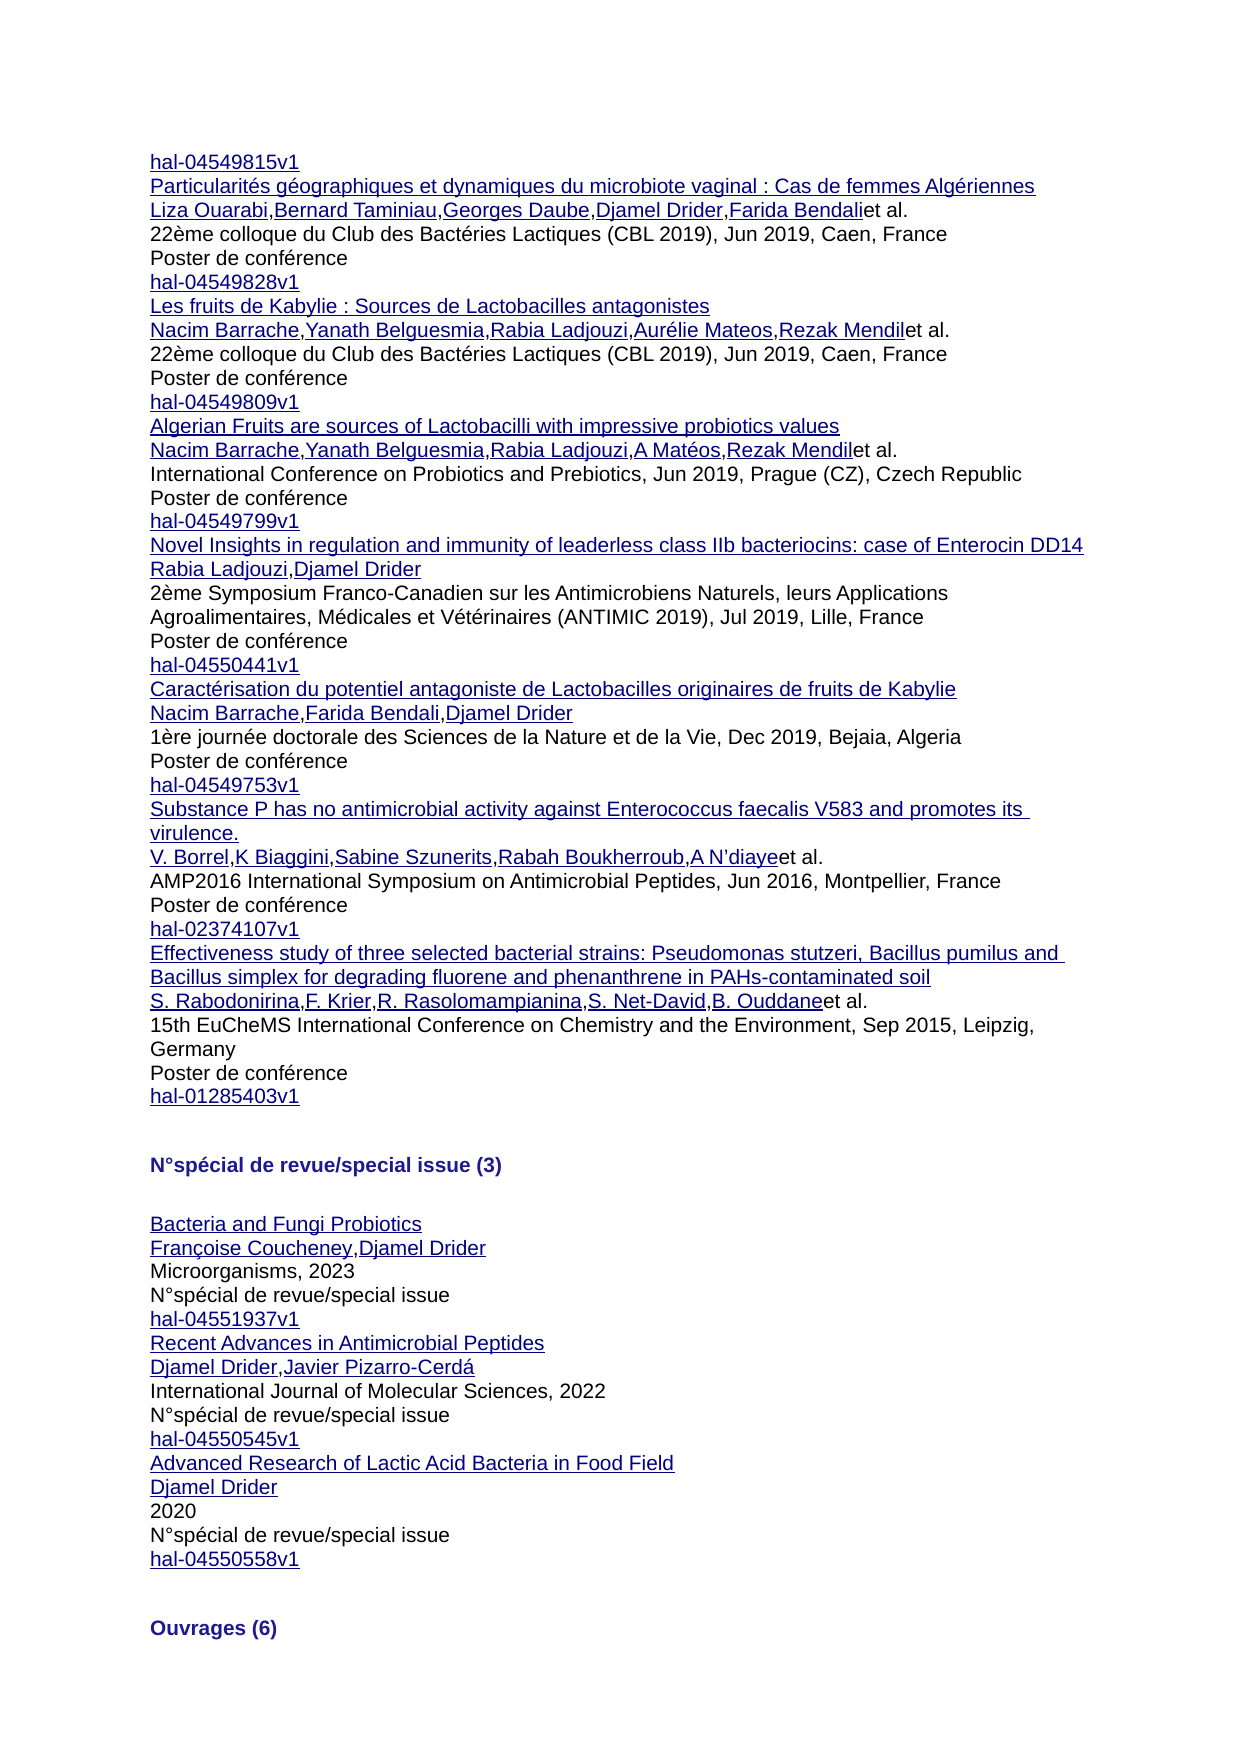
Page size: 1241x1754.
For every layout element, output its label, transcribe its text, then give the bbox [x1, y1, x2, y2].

table_cell Algerian Fruits are sources of Lactobacilli with impressive probiotics values Nacim Barrache,Yanath Belguesmia,Rabia Ladjouzi,A Matéos,Rezak Mendilet al. International Conference on Probiotics and Prebiotics, Jun 2019, Prague (CZ), Czech Republic Poster de conférence hal-04549799v1 [150, 414, 1090, 533]
table_cell Novel Insights in regulation and immunity of leaderless class IIb bacteriocins: case of Enterocin DD14 Rabia Ladjouzi,Djamel Drider 2ème Symposium Franco-Canadien sur les Antimicrobiens Naturels, leurs Applications Agroalimentaires, Médicales et Vétérinaires (ANTIMIC 2019), Jul 2019, Lille, France Poster de conférence hal-04550441v1 [150, 533, 1090, 677]
table_cell Les fruits de Kabylie : Sources de Lactobacilles antagonistes Nacim Barrache,Yanath Belguesmia,Rabia Ladjouzi,Aurélie Mateos,Rezak Mendilet al. 22ème colloque du Club des Bactéries Lactiques (CBL 2019), Jun 2019, Caen, France Poster de conférence hal-04549809v1 [150, 294, 1090, 413]
table_cell Substance P has no antimicrobial activity against Enterococcus faecalis V583 and promotes its virulence. V. Borrel,K Biaggini,Sabine Szunerits,Rabah Boukherroub,A N’diayeet al. AMP2016 International Symposium on Antimicrobial Peptides, Jun 2016, Montpellier, France Poster de conférence hal-02374107v1 [150, 797, 1090, 941]
table_cell Recent Advances in Antimicrobial Peptides Djamel Drider,Javier Pizarro-Cerdá International Journal of Molecular Sciences, 2022 N°spécial de revue/special issue hal-04550545v1 [150, 1331, 1090, 1451]
table_cell Effectiveness study of three selected bacterial strains: Pseudomonas stutzeri, Bacillus pumilus and Bacillus simplex for degrading fluorene and phenanthrene in PAHs-contaminated soil S. Rabodonirina,F. Krier,R. Rasolomampianina,S. Net-David,B. Ouddaneet al. 15th EuCheMS International Conference on Chemistry and the Environment, Sep 2015, Leipzig, Germany Poster de conférence hal-01285403v1 [150, 941, 1090, 1108]
subtitle Ouvrages (6) [150, 1616, 1090, 1639]
table_cell hal-04549815v1 [150, 150, 1090, 174]
table_cell Particularités géographiques et dynamiques du microbiote vaginal : Cas de femmes Algériennes Liza Ouarabi,Bernard Taminiau,Georges Daube,Djamel Drider,Farida Bendaliet al. 22ème colloque du Club des Bactéries Lactiques (CBL 2019), Jun 2019, Caen, France Poster de conférence hal-04549828v1 [150, 174, 1090, 294]
subtitle N°spécial de revue/special issue (3) [150, 1153, 1090, 1177]
table_cell Advanced Research of Lactic Acid Bacteria in Food Field Djamel Drider 2020 N°spécial de revue/special issue hal-04550558v1 [150, 1451, 1090, 1571]
table_cell Caractérisation du potentiel antagoniste de Lactobacilles originaires de fruits de Kabylie Nacim Barrache,Farida Bendali,Djamel Drider 1ère journée doctorale des Sciences de la Nature et de la Vie, Dec 2019, Bejaia, Algeria Poster de conférence hal-04549753v1 [150, 677, 1090, 797]
table_header Bacteria and Fungi Probiotics Françoise Coucheney,Djamel Drider Microorganisms, 2023 N°spécial de revue/special issue hal-04551937v1 [150, 1211, 1090, 1331]
